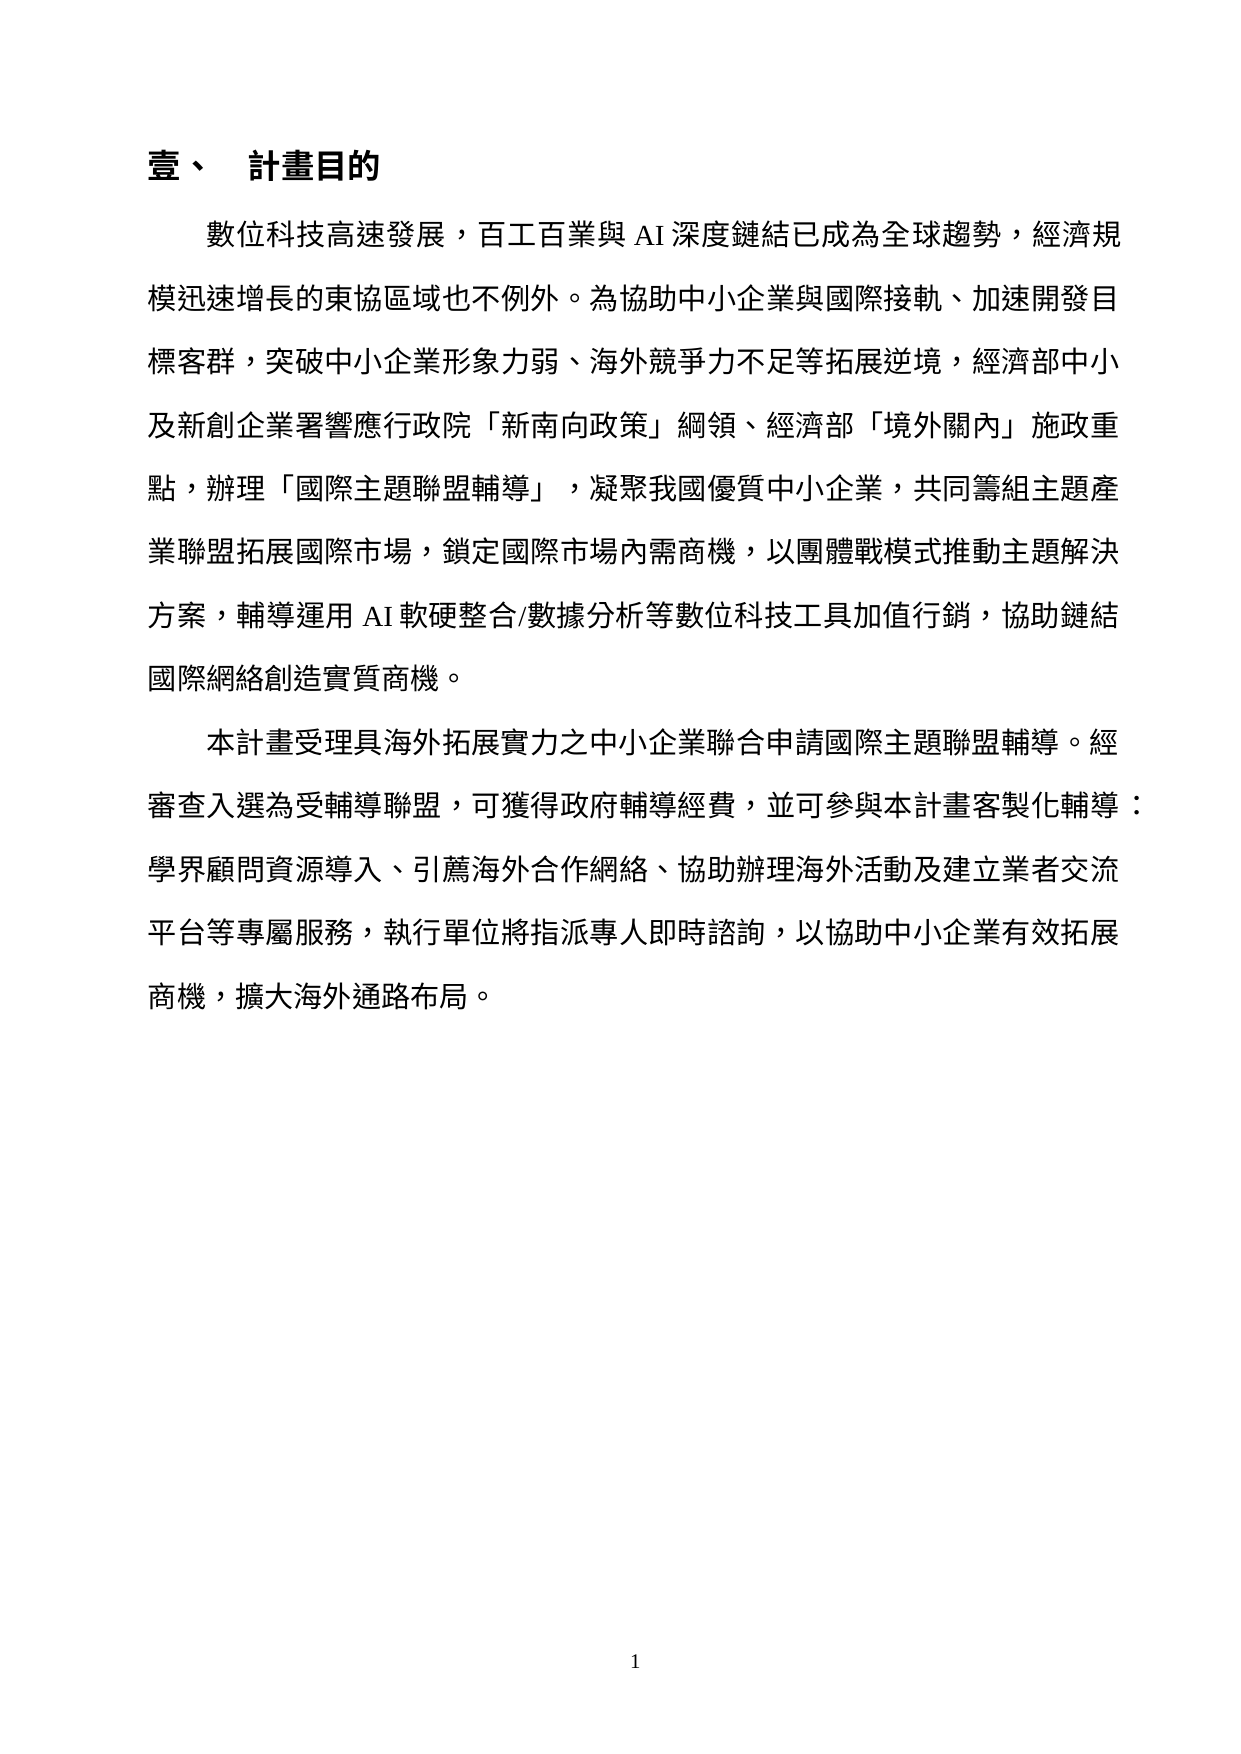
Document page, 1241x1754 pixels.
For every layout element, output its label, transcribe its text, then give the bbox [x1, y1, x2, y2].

text 本計畫受理具海外拓展實力之中小企業聯合申請國際主題聯盟輔導。經審查入選為受輔導聯盟，可獲得政府輔導經費，並可參與本計畫客製化輔導：學界顧問資源導入、引薦海外合作網絡、協助辦理海外活動及建立業者交流平台等專屬服務，執行單位將指派專人即時諮詢，以協助中小企業有效拓展商機，擴大海外通路布局。 [148, 719, 1122, 1015]
text 數位科技高速發展，百工百業與AI深度鏈結已成為全球趨勢，經濟規模迅速增長的東協區域也不例外。為協助中小企業與國際接軌、加速開發目標客群，突破中小企業形象力弱、海外競爭力不足等拓展逆境，經濟部中小及新創企業署響應行政院「新南向政策」綱領、經濟部「境外關內」施政重點，辦理「國際主題聯盟輔導」，凝聚我國優質中小企業，共同籌組主題產業聯盟拓展國際市場，鎖定國際市場內需商機，以團體戰模式推動主題解決方案，輔導運用AI軟硬整合/數據分析等數位科技工具加值行銷，協助鏈結國際網絡創造實質商機。 [148, 212, 1122, 698]
list 計畫目的 [148, 139, 1122, 188]
